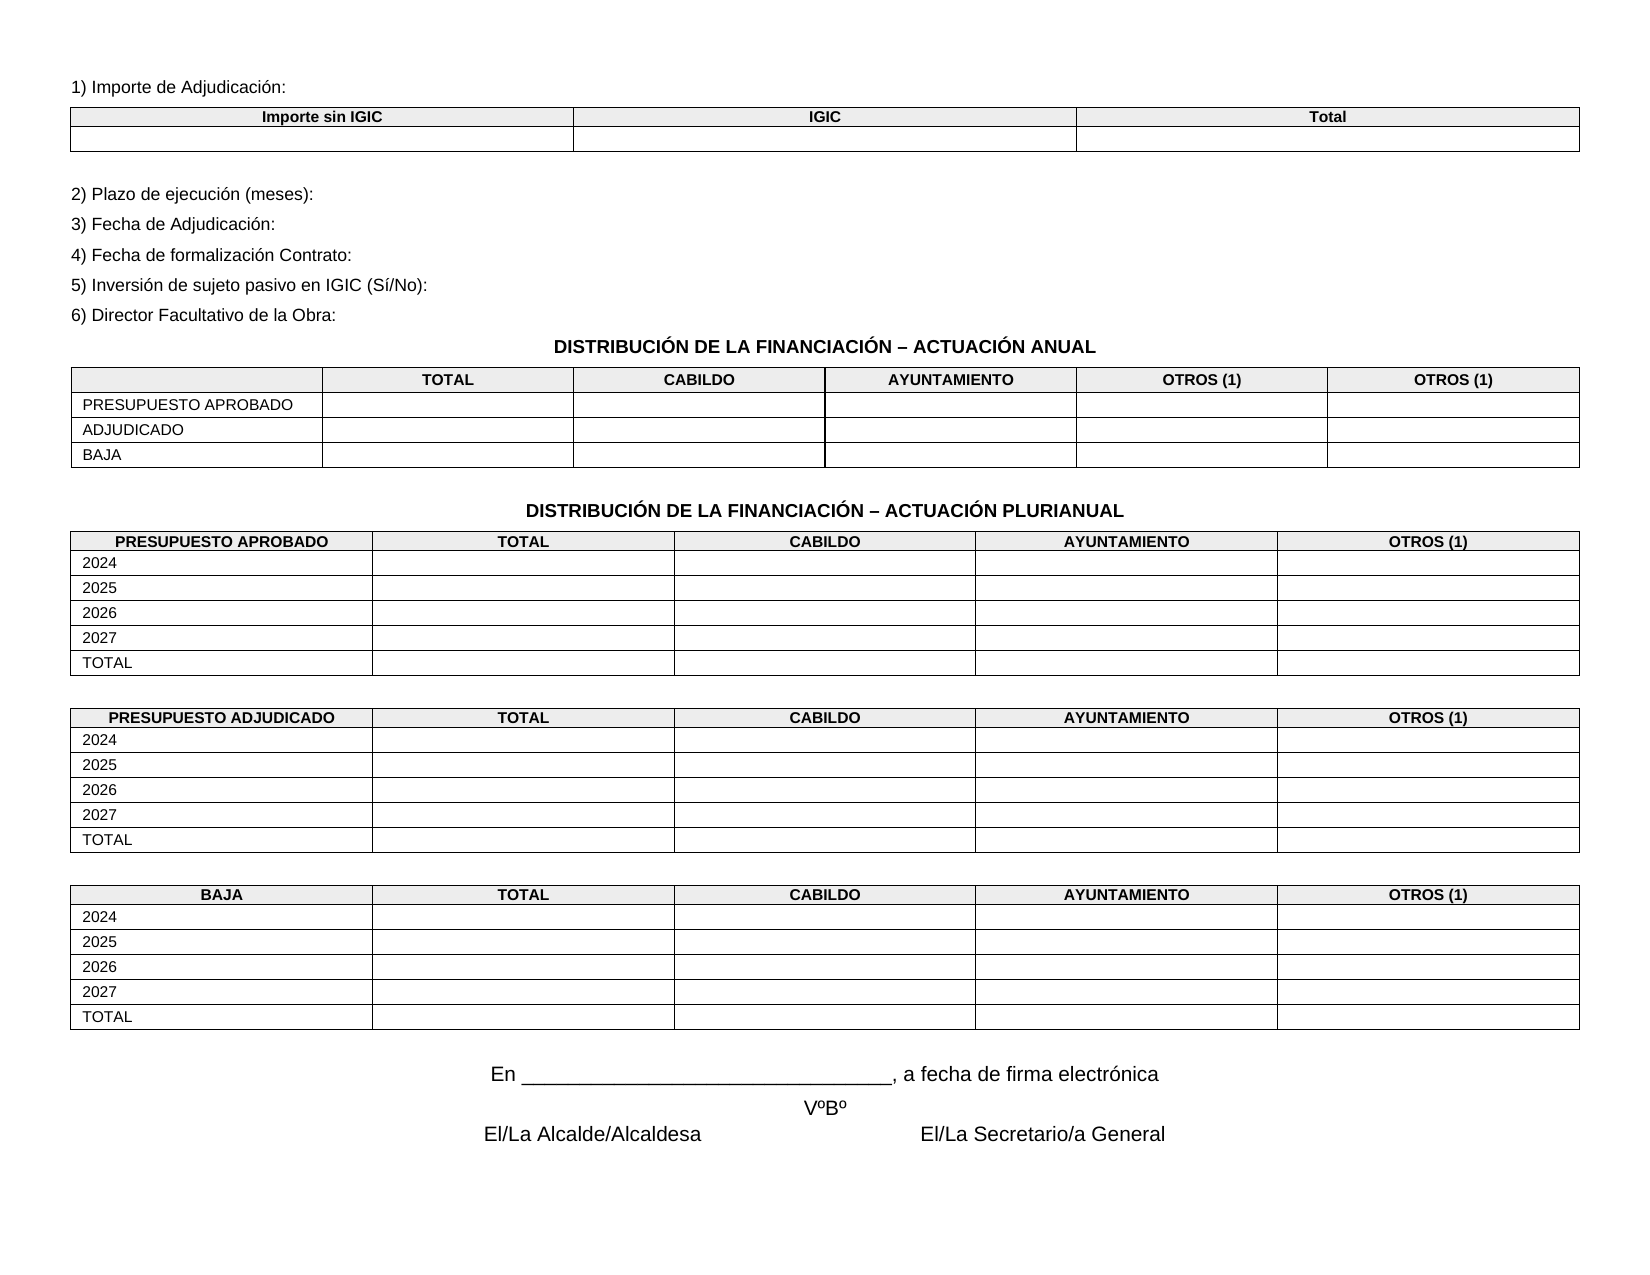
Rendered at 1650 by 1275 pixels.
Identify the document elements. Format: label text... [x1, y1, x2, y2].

table_header CABILDO [675, 886, 975, 904]
table_cell [826, 393, 1076, 417]
table_header PRESUPUESTO ADJUDICADO [71, 709, 372, 727]
table_header OTROS (1) [1328, 368, 1579, 392]
table_cell 2026 [71, 778, 372, 802]
table_cell [826, 443, 1076, 467]
text 5) Inversión de sujeto pasivo en IGIC (Sí/No): [71, 275, 1579, 295]
table_header OTROS (1) [1278, 709, 1579, 727]
table_cell [675, 1005, 975, 1029]
table_cell [1328, 418, 1579, 442]
text 2) Plazo de ejecución (meses): [71, 184, 1579, 204]
table_cell TOTAL [71, 1005, 372, 1029]
table_cell [1328, 393, 1579, 417]
text En ________________________________, a fecha de firma electrónica [71, 1062, 1579, 1086]
table_cell [976, 576, 1277, 600]
table_cell [373, 753, 674, 777]
table_cell [675, 803, 975, 827]
table_cell [1077, 393, 1327, 417]
table_cell 2027 [71, 803, 372, 827]
table_cell [373, 728, 674, 752]
table_cell [373, 930, 674, 954]
table_cell [675, 576, 975, 600]
table_cell 2027 [71, 626, 372, 650]
table_header BAJA [71, 886, 372, 904]
table_cell [976, 955, 1277, 979]
table_cell [976, 905, 1277, 929]
table_cell [675, 930, 975, 954]
table_cell [976, 753, 1277, 777]
table_cell [373, 601, 674, 625]
table_cell [1328, 443, 1579, 467]
table_cell [1278, 626, 1579, 650]
table_header CABILDO [675, 532, 975, 550]
table_cell 2025 [71, 753, 372, 777]
table_cell [675, 778, 975, 802]
table_cell 2024 [71, 905, 372, 929]
table_cell ADJUDICADO [72, 418, 322, 442]
table_header AYUNTAMIENTO [976, 886, 1277, 904]
table_header CABILDO [574, 368, 824, 392]
table_cell [675, 980, 975, 1004]
table_cell [373, 955, 674, 979]
table_cell [373, 576, 674, 600]
table_cell [675, 728, 975, 752]
table_header TOTAL [323, 368, 573, 392]
table_cell [1077, 418, 1327, 442]
table_cell [574, 127, 1076, 151]
table_cell [71, 127, 573, 151]
table_header TOTAL [373, 532, 674, 550]
table_cell [1278, 778, 1579, 802]
table_cell [1278, 651, 1579, 675]
table_cell [976, 626, 1277, 650]
table_cell 2026 [71, 955, 372, 979]
table_cell [675, 753, 975, 777]
table_cell [976, 980, 1277, 1004]
table_cell [1077, 443, 1327, 467]
table_cell [976, 778, 1277, 802]
table_cell [976, 551, 1277, 575]
table_cell [675, 828, 975, 852]
text VºBº El/La Alcalde/Alcaldesa El/La Secretario/a General [71, 1096, 1579, 1146]
table_cell [323, 393, 573, 417]
table_cell [1077, 127, 1579, 151]
table_cell [976, 728, 1277, 752]
table_cell [323, 443, 573, 467]
table_cell [976, 601, 1277, 625]
table_header AYUNTAMIENTO [826, 368, 1076, 392]
table_header [72, 368, 322, 392]
table_cell TOTAL [71, 651, 372, 675]
table_cell [675, 955, 975, 979]
table_header TOTAL [373, 886, 674, 904]
table_cell [574, 393, 824, 417]
table_header IGIC [574, 108, 1076, 126]
table_cell [373, 905, 674, 929]
table_header TOTAL [373, 709, 674, 727]
table_cell [1278, 551, 1579, 575]
table_cell 2026 [71, 601, 372, 625]
table_cell [675, 601, 975, 625]
table_header OTROS (1) [1278, 532, 1579, 550]
text 1) Importe de Adjudicación: [71, 77, 1579, 97]
table_cell [976, 651, 1277, 675]
table_cell TOTAL [71, 828, 372, 852]
table_cell [1278, 576, 1579, 600]
table_cell [373, 651, 674, 675]
table_cell [373, 803, 674, 827]
table_cell [1278, 728, 1579, 752]
table_header Importe sin IGIC [71, 108, 573, 126]
table_cell [373, 828, 674, 852]
table_cell [675, 651, 975, 675]
table_cell PRESUPUESTO APROBADO [72, 393, 322, 417]
table_cell [373, 626, 674, 650]
table_cell 2025 [71, 930, 372, 954]
table_header OTROS (1) [1077, 368, 1327, 392]
table_cell [976, 1005, 1277, 1029]
table_header OTROS (1) [1278, 886, 1579, 904]
table_cell [1278, 1005, 1579, 1029]
text DISTRIBUCIÓN DE LA FINANCIACIÓN – ACTUACIÓN PLURIANUAL [71, 500, 1579, 521]
table_cell 2024 [71, 551, 372, 575]
table_header PRESUPUESTO APROBADO [71, 532, 372, 550]
text 4) Fecha de formalización Contrato: [71, 244, 1579, 265]
table_cell [1278, 753, 1579, 777]
table_cell [373, 1005, 674, 1029]
table_cell [1278, 955, 1579, 979]
table_cell [826, 418, 1076, 442]
table_cell 2024 [71, 728, 372, 752]
table_cell [675, 551, 975, 575]
table_cell [1278, 930, 1579, 954]
table_cell [976, 803, 1277, 827]
table_cell [675, 626, 975, 650]
table_cell BAJA [72, 443, 322, 467]
table_cell 2027 [71, 980, 372, 1004]
table_cell [373, 551, 674, 575]
table_header AYUNTAMIENTO [976, 709, 1277, 727]
table_cell [1278, 828, 1579, 852]
text 3) Fecha de Adjudicación: [71, 214, 1579, 234]
table_cell [1278, 803, 1579, 827]
table_cell [976, 930, 1277, 954]
table_cell [1278, 601, 1579, 625]
table_cell [675, 905, 975, 929]
table_cell [574, 443, 824, 467]
table_cell [574, 418, 824, 442]
table_header CABILDO [675, 709, 975, 727]
table_cell [1278, 905, 1579, 929]
table_cell [323, 418, 573, 442]
text 6) Director Facultativo de la Obra: [71, 305, 1579, 326]
table_cell [373, 980, 674, 1004]
table_cell [373, 778, 674, 802]
table_cell [1278, 980, 1579, 1004]
table_cell 2025 [71, 576, 372, 600]
table_header AYUNTAMIENTO [976, 532, 1277, 550]
table_header Total [1077, 108, 1579, 126]
text DISTRIBUCIÓN DE LA FINANCIACIÓN – ACTUACIÓN ANUAL [71, 335, 1579, 357]
table_cell [976, 828, 1277, 852]
